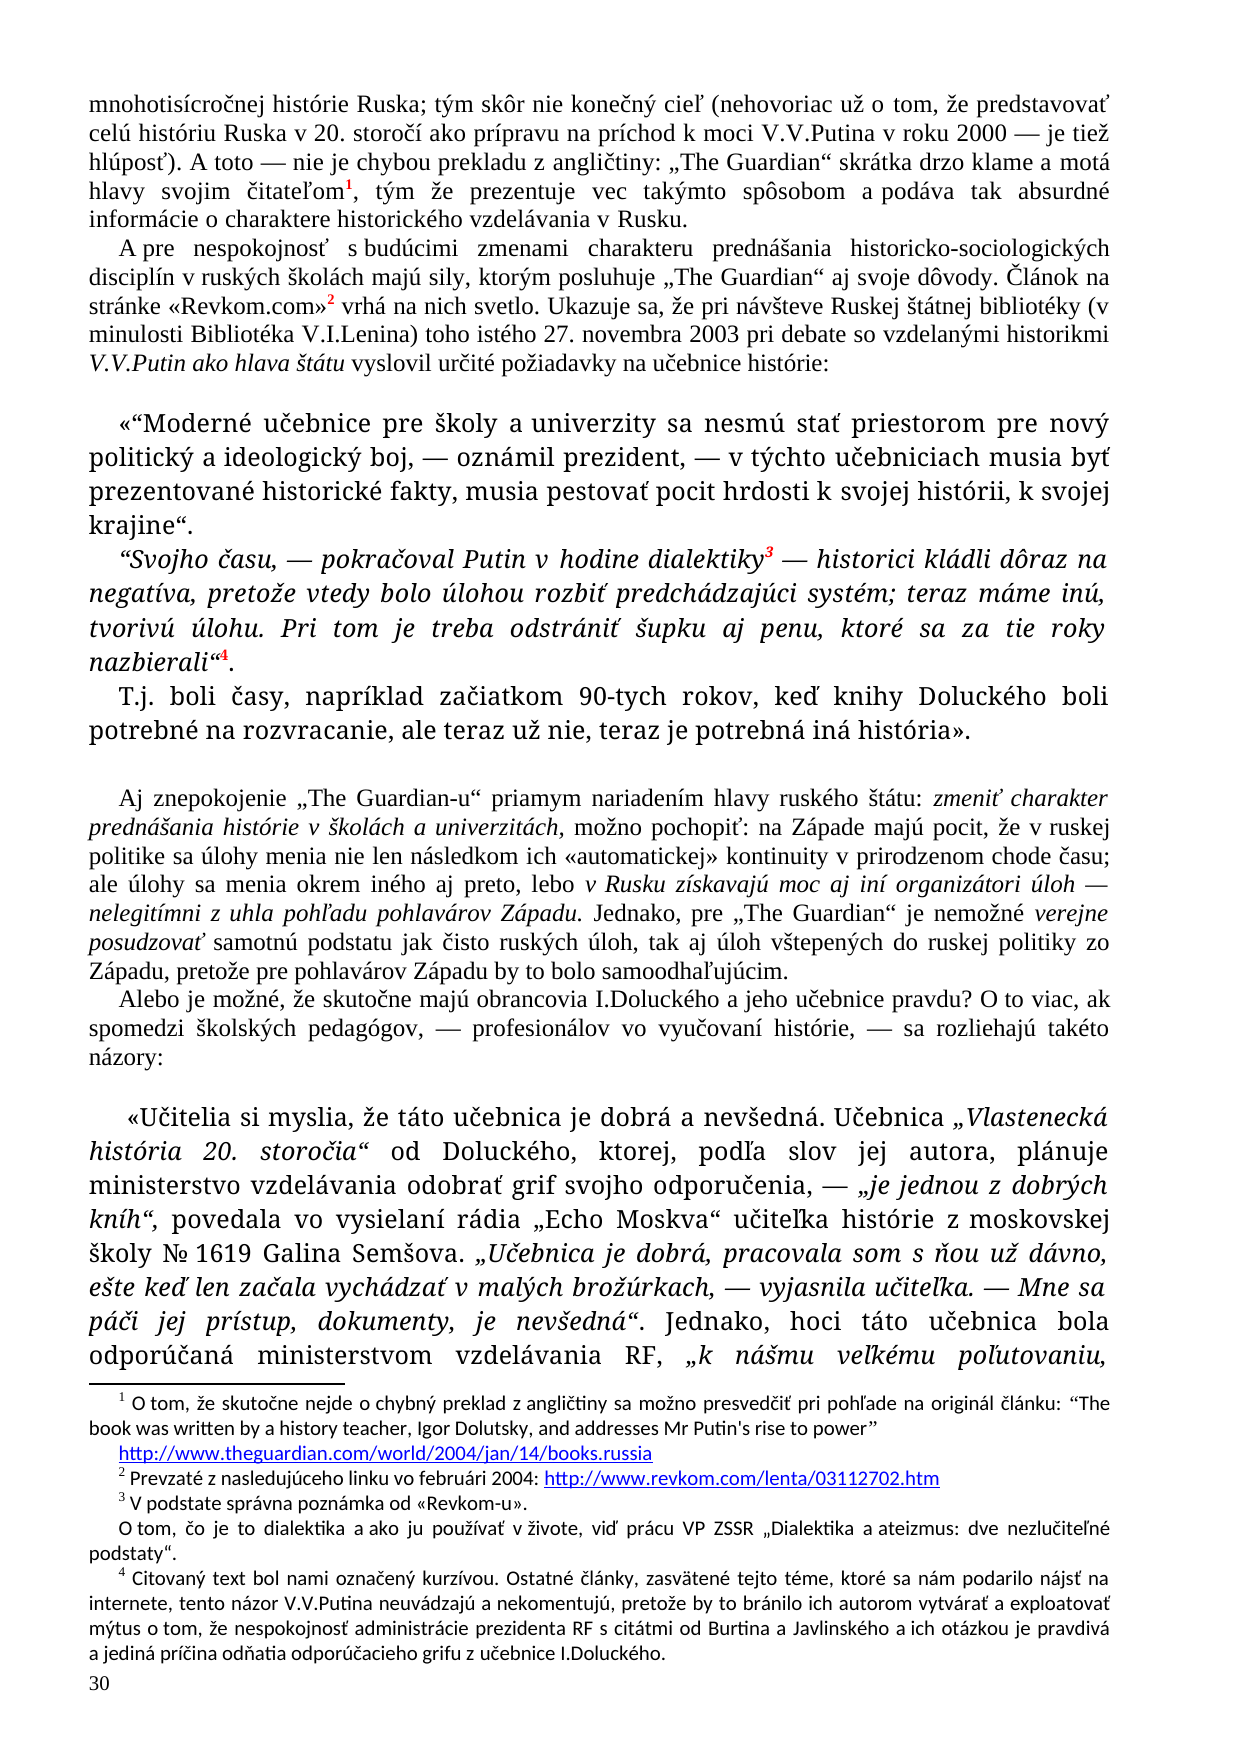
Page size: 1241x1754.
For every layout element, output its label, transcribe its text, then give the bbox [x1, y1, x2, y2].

text “Svojho času, — pokračoval Putin v hodine dialektiky — historici kládli dôraz na negatíva, pretože vtedy bolo úlohou rozbiť predchádzajúci systém; teraz máme inú, tvorivú úlohu. Pri tom je treba odstrániť šupku aj penu, ktoré sa za tie roky nazbierali“. [89, 542, 1110, 678]
text O tom, že skutočne nejde o chybný preklad z angličtiny sa možno presvedčiť pri pohľade na originál článku: “The book was written by a history teacher, Igor Dolutsky, and addresses Mr Putin's rise to power” [89, 1390, 1110, 1440]
text O tom, čo je to dialektika a ako ju používať v živote, viď prácu VP ZSSR „Dialektika a ateizmus: dve nezlučiteľné podstaty“. [89, 1515, 1110, 1565]
text Aj znepokojenie „The Guardian-u“ priamym nariadením hlavy ruského štátu: zmeniť charakter prednášania histórie v školách a univerzitách, možno pochopiť: na Západe majú pocit, že v ruskej politike sa úlohy menia nie len následkom ich «automatickej» kontinuity v prirodzenom chode času; ale úlohy sa menia okrem iného aj preto, lebo v Rusku získavajú moc aj iní organizátori úloh — nelegitímni z uhla pohľadu pohlavárov Západu. Jednako, pre „The Guardian“ je nemožné verejne posudzovať samotnú podstatu jak čisto ruských úloh, tak aj úloh vštepených do ruskej politiky zo Západu, pretože pre pohlavárov Západu by to bolo samoodhaľujúcim. [89, 783, 1110, 984]
text Alebo je možné, že skutočne majú obrancovia I.Doluckého a jeho učebnice pravdu? O to viac, ak spomedzi školských pedagógov, — profesionálov vo vyučovaní histórie, — sa rozliehajú takéto názory: [89, 984, 1110, 1071]
text Prevzaté z nasledujúceho linku vo februári 2004: http://www.revkom.com/lenta/03112702.htm [89, 1465, 1110, 1490]
text «“Moderné učebnice pre školy a univerzity sa nesmú stať priestorom pre nový politický a ideologický boj, — oznámil prezident, — v týchto učebniciach musia byť prezentované historické fakty, musia pestovať pocit hrdosti k svojej histórii, k svojej krajine“. [89, 406, 1110, 542]
text «Učitelia si myslia, že táto učebnica je dobrá a nevšedná. Učebnica „Vlastenecká história 20. storočia“ od Doluckého, ktorej, podľa slov jej autora, plánuje ministerstvo vzdelávania odobrať grif svojho odporučenia, — „je jednou z dobrých kníh“, povedala vo vysielaní rádia „Echo Moskva“ učiteľka histórie z moskovskej školy № 1619 Galina Semšova. „Učebnica je dobrá, pracovala som s ňou už dávno, ešte keď len začala vychádzať v malých brožúrkach, — vyjasnila učiteľka. — Mne sa páči jej prístup, dokumenty, je nevšedná“. Jednako, hoci táto učebnica bola odporúčaná ministerstvom vzdelávania RF, „k nášmu veľkému poľutovaniu, [89, 1099, 1110, 1372]
text http://www.theguardian.com/world/2004/jan/14/books.russia [89, 1440, 1110, 1465]
text mnohotisícročnej histórie Ruska; tým skôr nie konečný cieľ (nehovoriac už o tom, že predstavovať celú históriu Ruska v 20. storočí ako prípravu na príchod k moci V.V.Putina v roku 2000 — je tiež hlúposť). A toto — nie je chybou prekladu z angličtiny: „The Guardian“ skrátka drzo klame a motá hlavy svojim čitateľom, tým že prezentuje vec takýmto spôsobom a podáva tak absurdné informácie o charaktere historického vzdelávania v Rusku. [89, 89, 1110, 233]
text A pre nespokojnosť s budúcimi zmenami charakteru prednášania historicko-sociologických disciplín v ruských školách majú sily, ktorým posluhuje „The Guardian“ aj svoje dôvody. Článok na stránke «Revkom.com» vrhá na nich svetlo. Ukazuje sa, že pri návšteve Ruskej štátnej bibliotéky (v minulosti Bibliotéka V.I.Lenina) toho istého 27. novembra 2003 pri debate so vzdelanými historikmi V.V.Putin ako hlava štátu vyslovil určité požiadavky na učebnice histórie: [89, 233, 1110, 377]
text Citovaný text bol nami označený kurzívou. Ostatné články, zasvätené tejto téme, ktoré sa nám podarilo nájsť na internete, tento názor V.V.Putina neuvádzajú a nekomentujú, pretože by to bránilo ich autorom vytvárať a exploatovať mýtus o tom, že nespokojnosť administrácie prezidenta RF s citátmi od Burtina a Javlinského a ich otázkou je pravdivá a jediná príčina odňatia odporúčacieho grifu z učebnice I.Doluckého. [89, 1565, 1110, 1665]
text V podstate správna poznámka od «Revkom-u». [89, 1490, 1110, 1515]
text T.j. boli časy, napríklad začiatkom 90-tych rokov, keď knihy Doluckého boli potrebné na rozvracanie, ale teraz už nie, teraz je potrebná iná história». [89, 678, 1110, 746]
